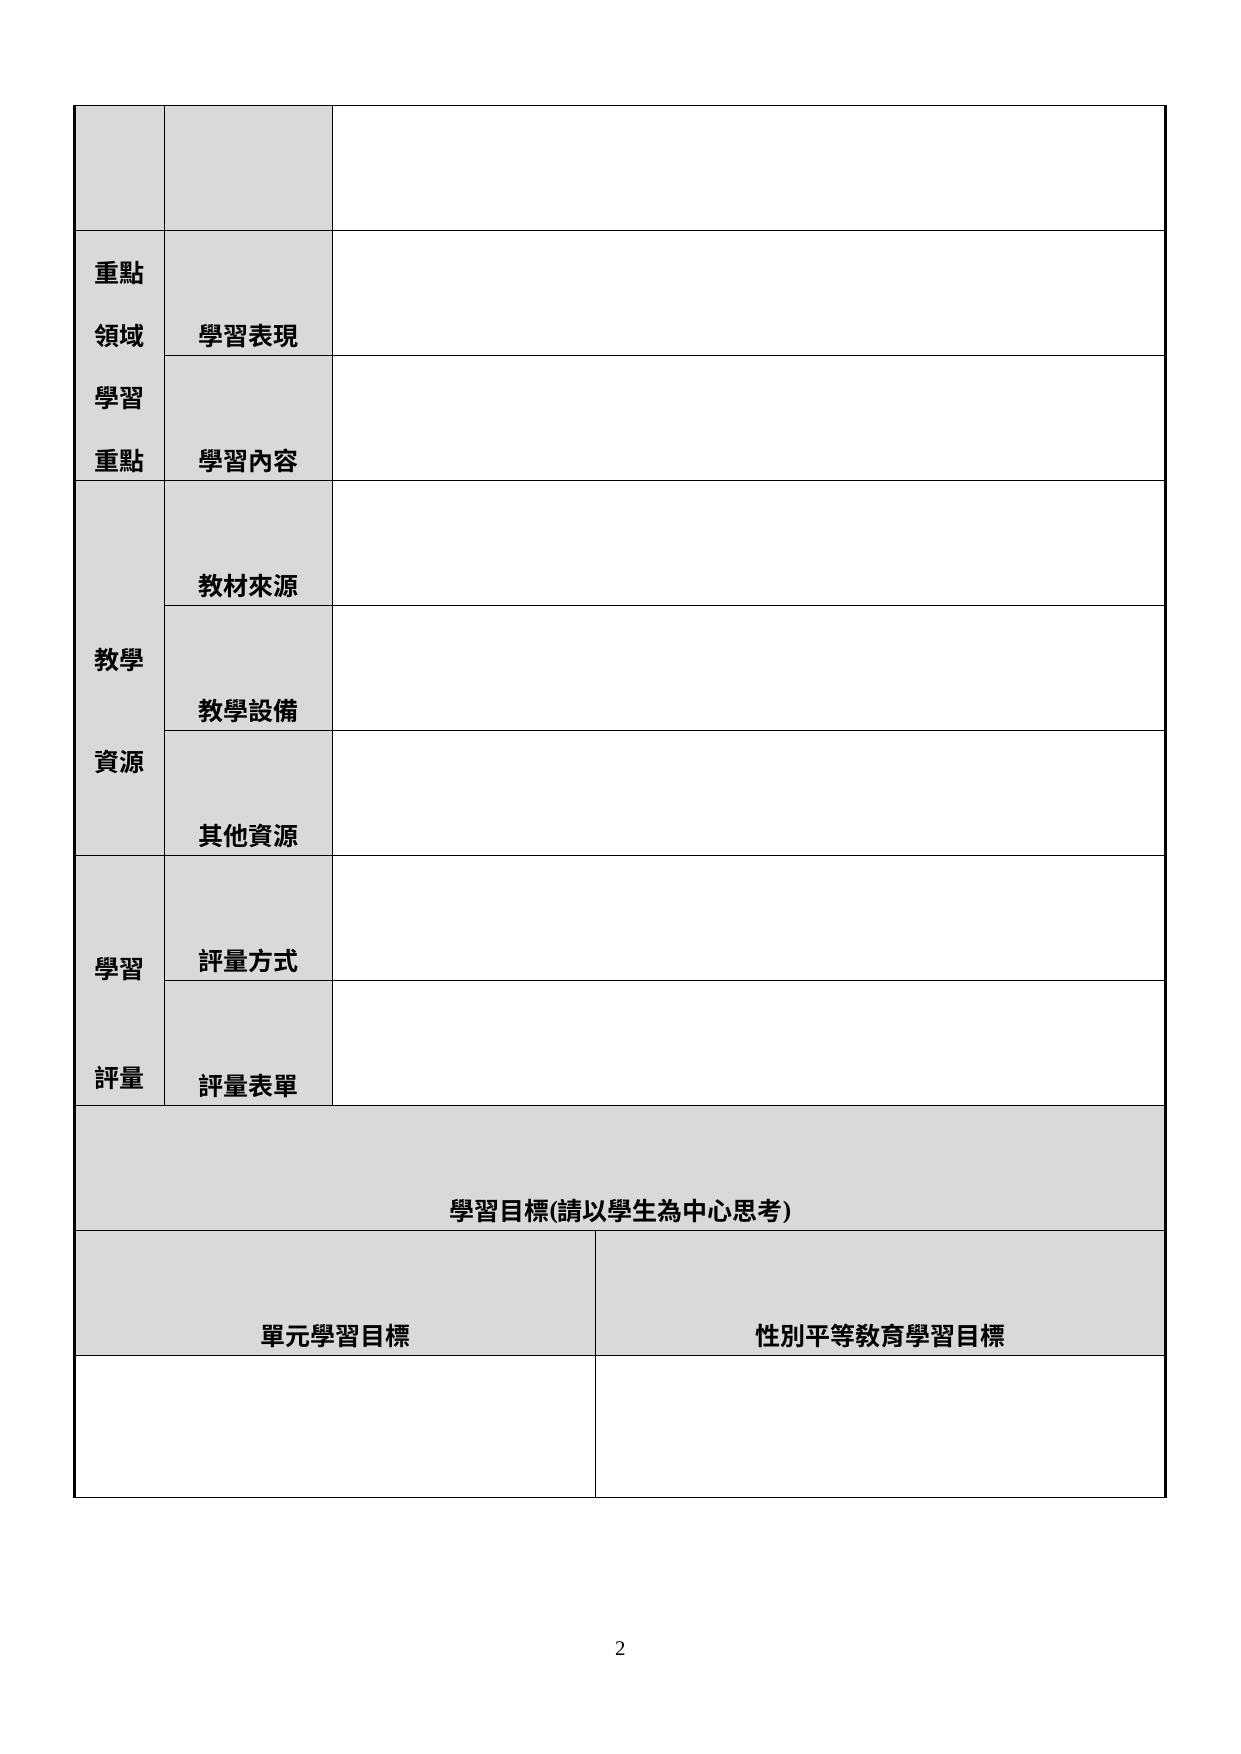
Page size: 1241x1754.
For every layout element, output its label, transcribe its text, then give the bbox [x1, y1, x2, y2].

table_cell 單元學習目標 [76, 1231, 595, 1355]
table_cell 評量表單 [165, 981, 332, 1105]
table_cell 學習內容 [165, 356, 332, 480]
table_cell 學習目標(請以學生為中心思考) [76, 1106, 1164, 1230]
table_cell [333, 981, 1164, 1105]
table_cell 其他資源 [165, 731, 332, 855]
table_cell [333, 106, 1164, 230]
table_cell 領域 學習 重點 [76, 231, 164, 480]
table_cell 教學設備 [165, 606, 332, 730]
table_cell [333, 231, 1164, 355]
table_cell [333, 356, 1164, 480]
table_cell 性別平等敎育學習目標 [596, 1231, 1164, 1355]
table_cell [333, 606, 1164, 730]
table_cell 學習表現 [165, 231, 332, 355]
table_cell [333, 731, 1164, 855]
table_cell [165, 106, 332, 230]
table_cell 性平 議題 適切 融入 學習 重點 [76, 106, 164, 230]
table_cell [596, 1356, 1164, 1497]
table_cell [333, 856, 1164, 980]
table_cell [76, 1356, 595, 1497]
table_cell 學習 評量 [76, 856, 164, 1105]
table_cell [333, 481, 1164, 605]
table_cell 教學 資源 [76, 481, 164, 855]
table_cell 教材來源 [165, 481, 332, 605]
table_cell 評量方式 [165, 856, 332, 980]
